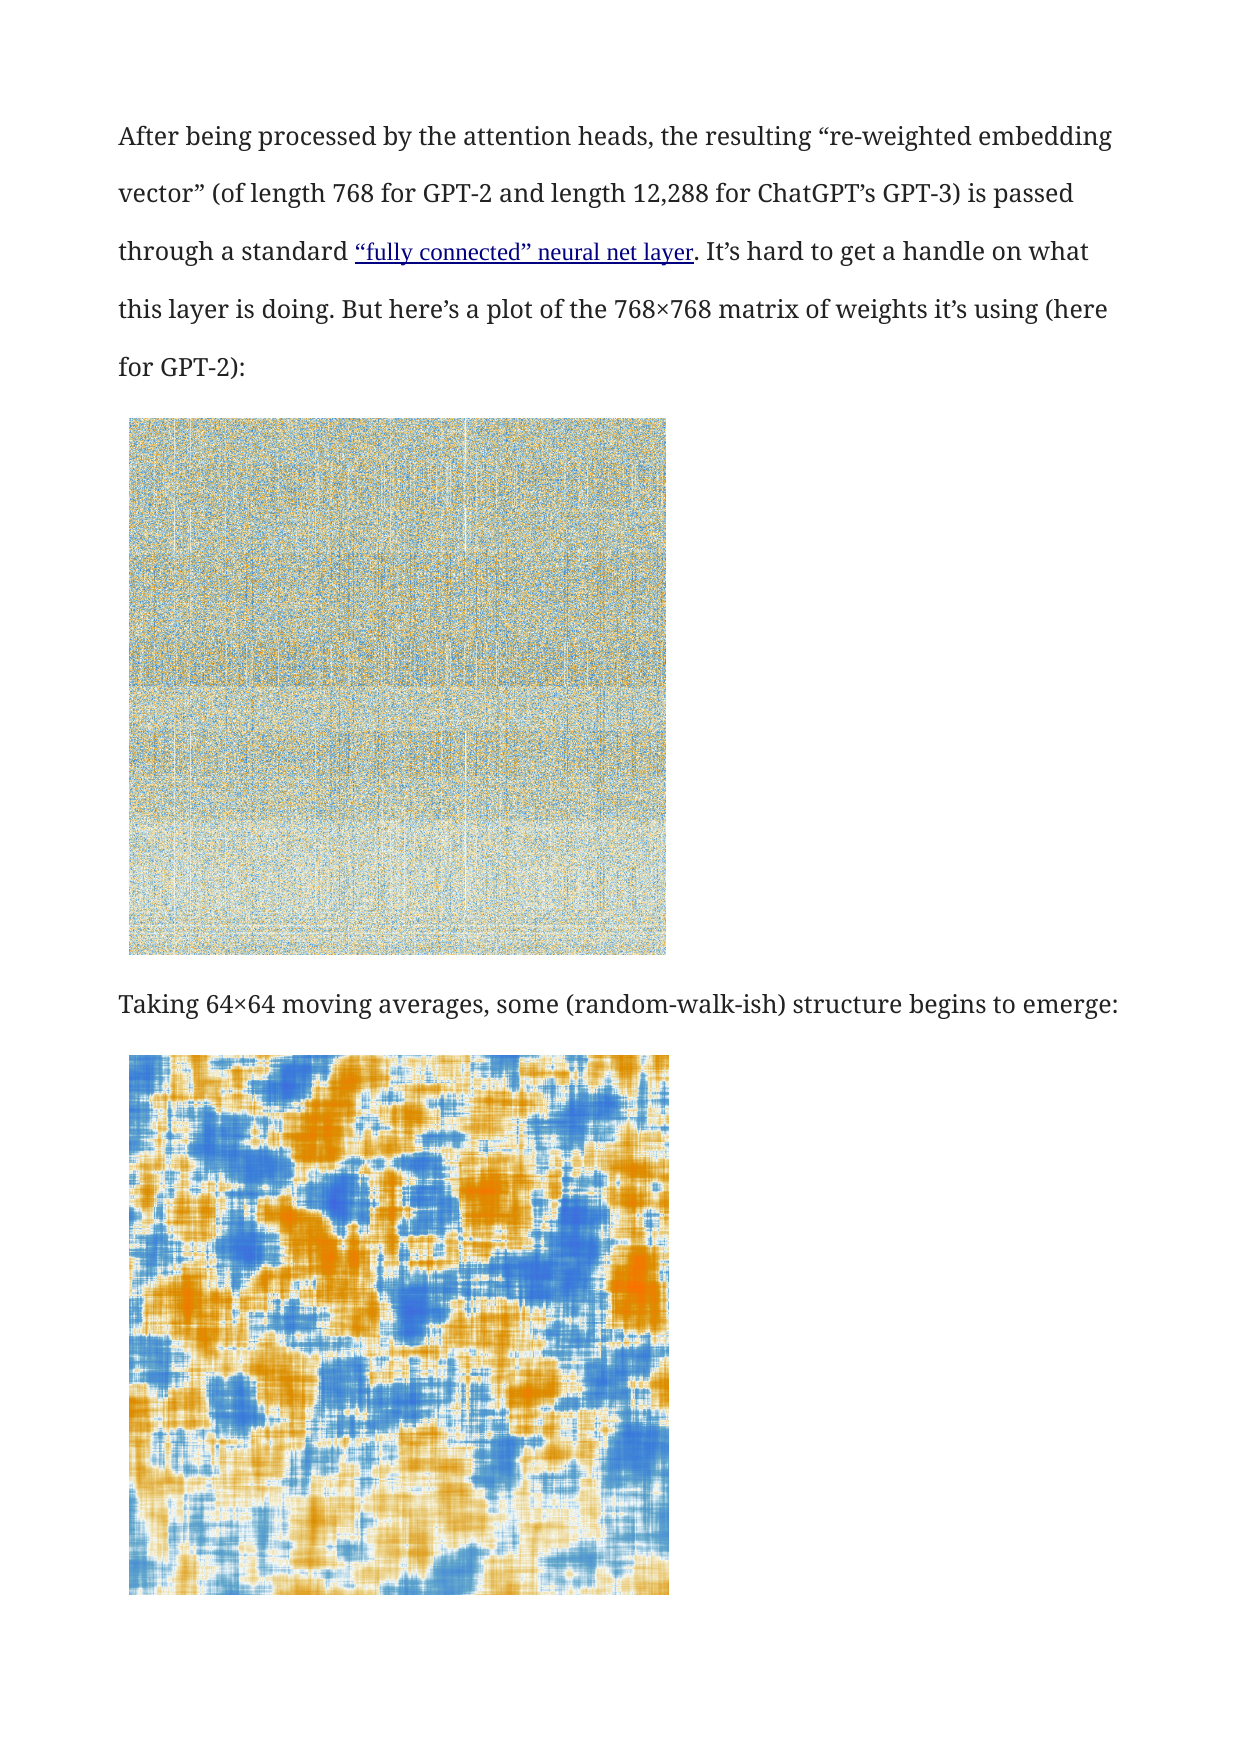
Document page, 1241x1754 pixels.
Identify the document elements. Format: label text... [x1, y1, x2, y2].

picture [118, 1044, 681, 1606]
text Taking 64×64 moving averages, some (random-walk-ish) structure begins to emerge: [118, 987, 1122, 1021]
text After being processed by the attention heads, the resulting “re-weighted embedding vector” (of length 768 for GPT-2 and length 12,288 for ChatGPT’s GPT-3) is passed through a standard “fully connected” neural net layer. It’s hard to get a handle on what this layer is doing. But here’s a plot of the 768×768 matrix of weights it’s using (here for GPT-2): [118, 118, 1122, 383]
picture [118, 407, 678, 967]
